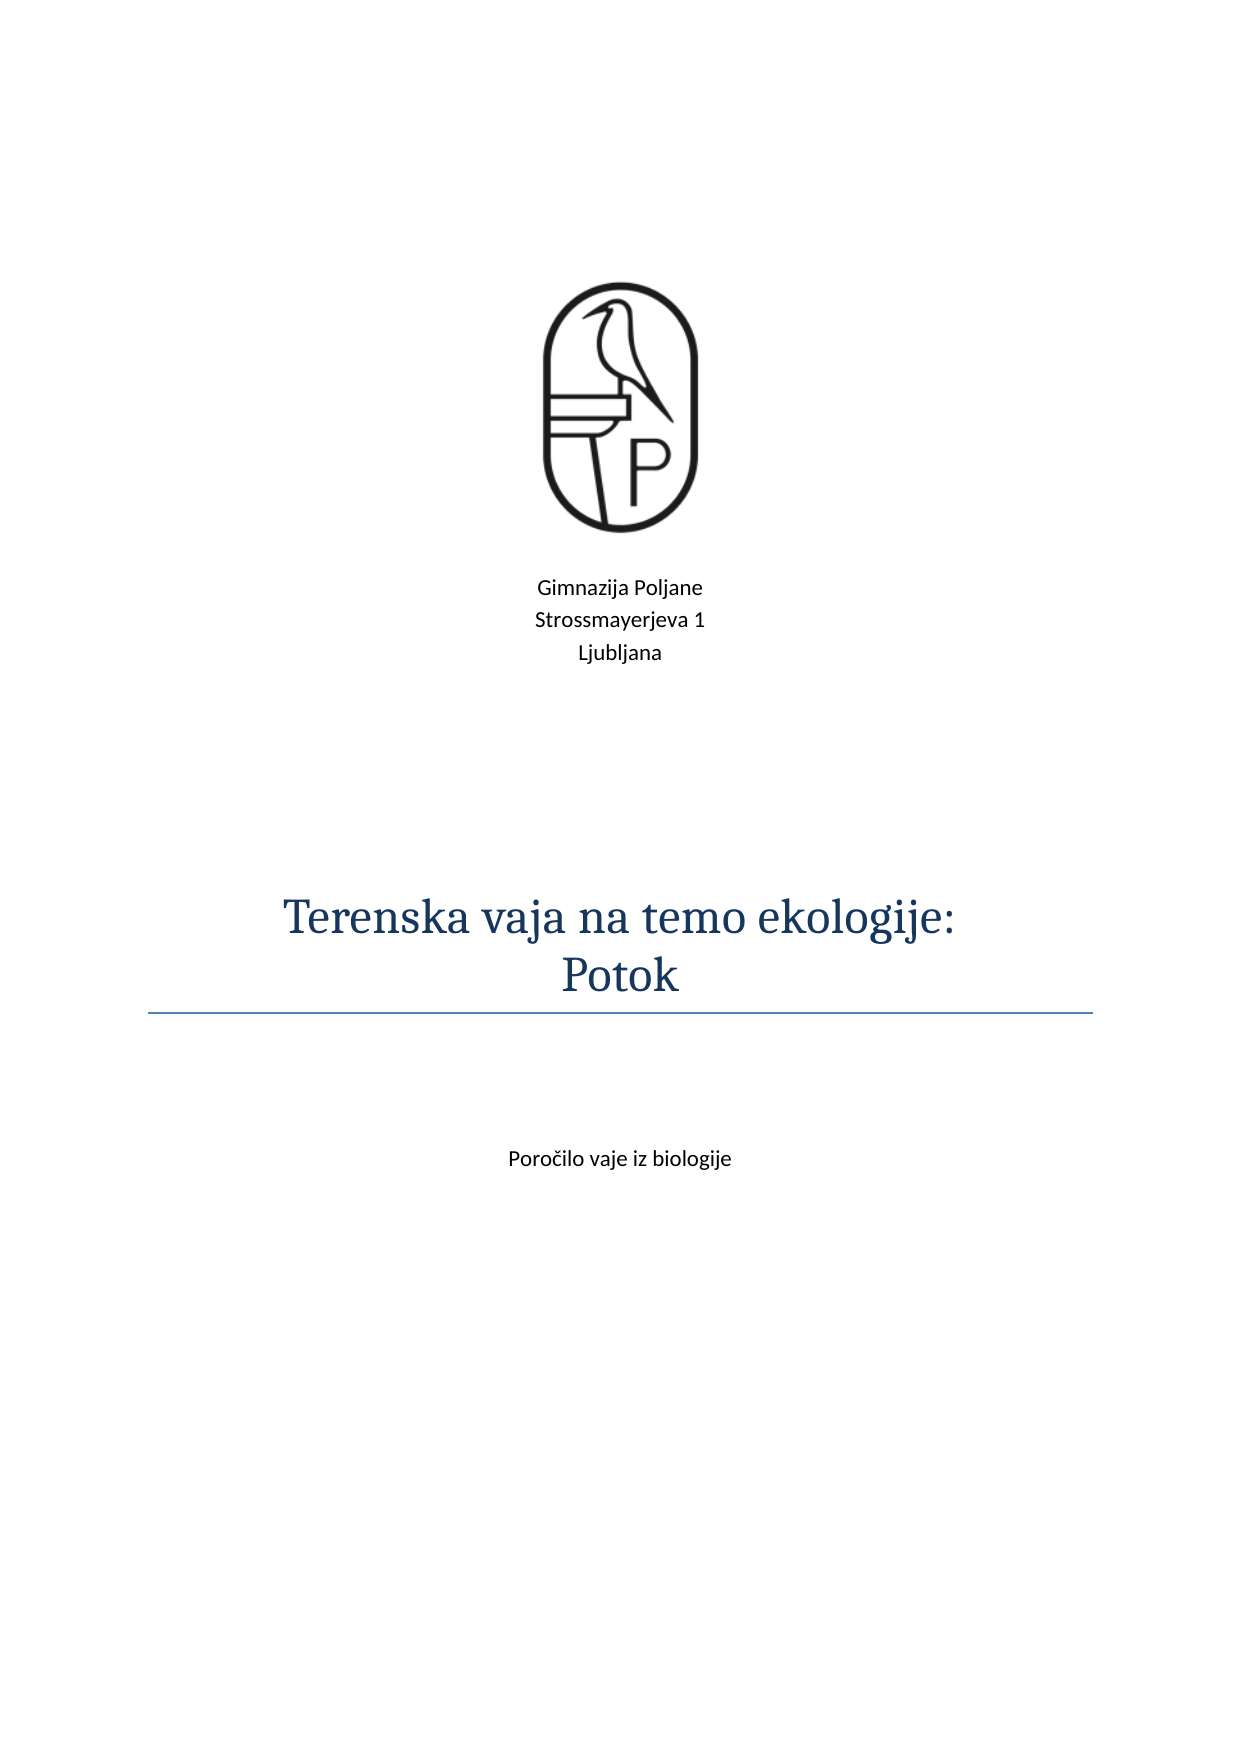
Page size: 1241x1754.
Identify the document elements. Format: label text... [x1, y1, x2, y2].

picture [538, 279, 702, 537]
title Terenska vaja na temo ekologije: Potok [148, 889, 1093, 1012]
text Poročilo vaje iz biologije [148, 1144, 1093, 1205]
text Gimnazija Poljane Strossmayerjeva 1 Ljubljana [148, 573, 1093, 666]
